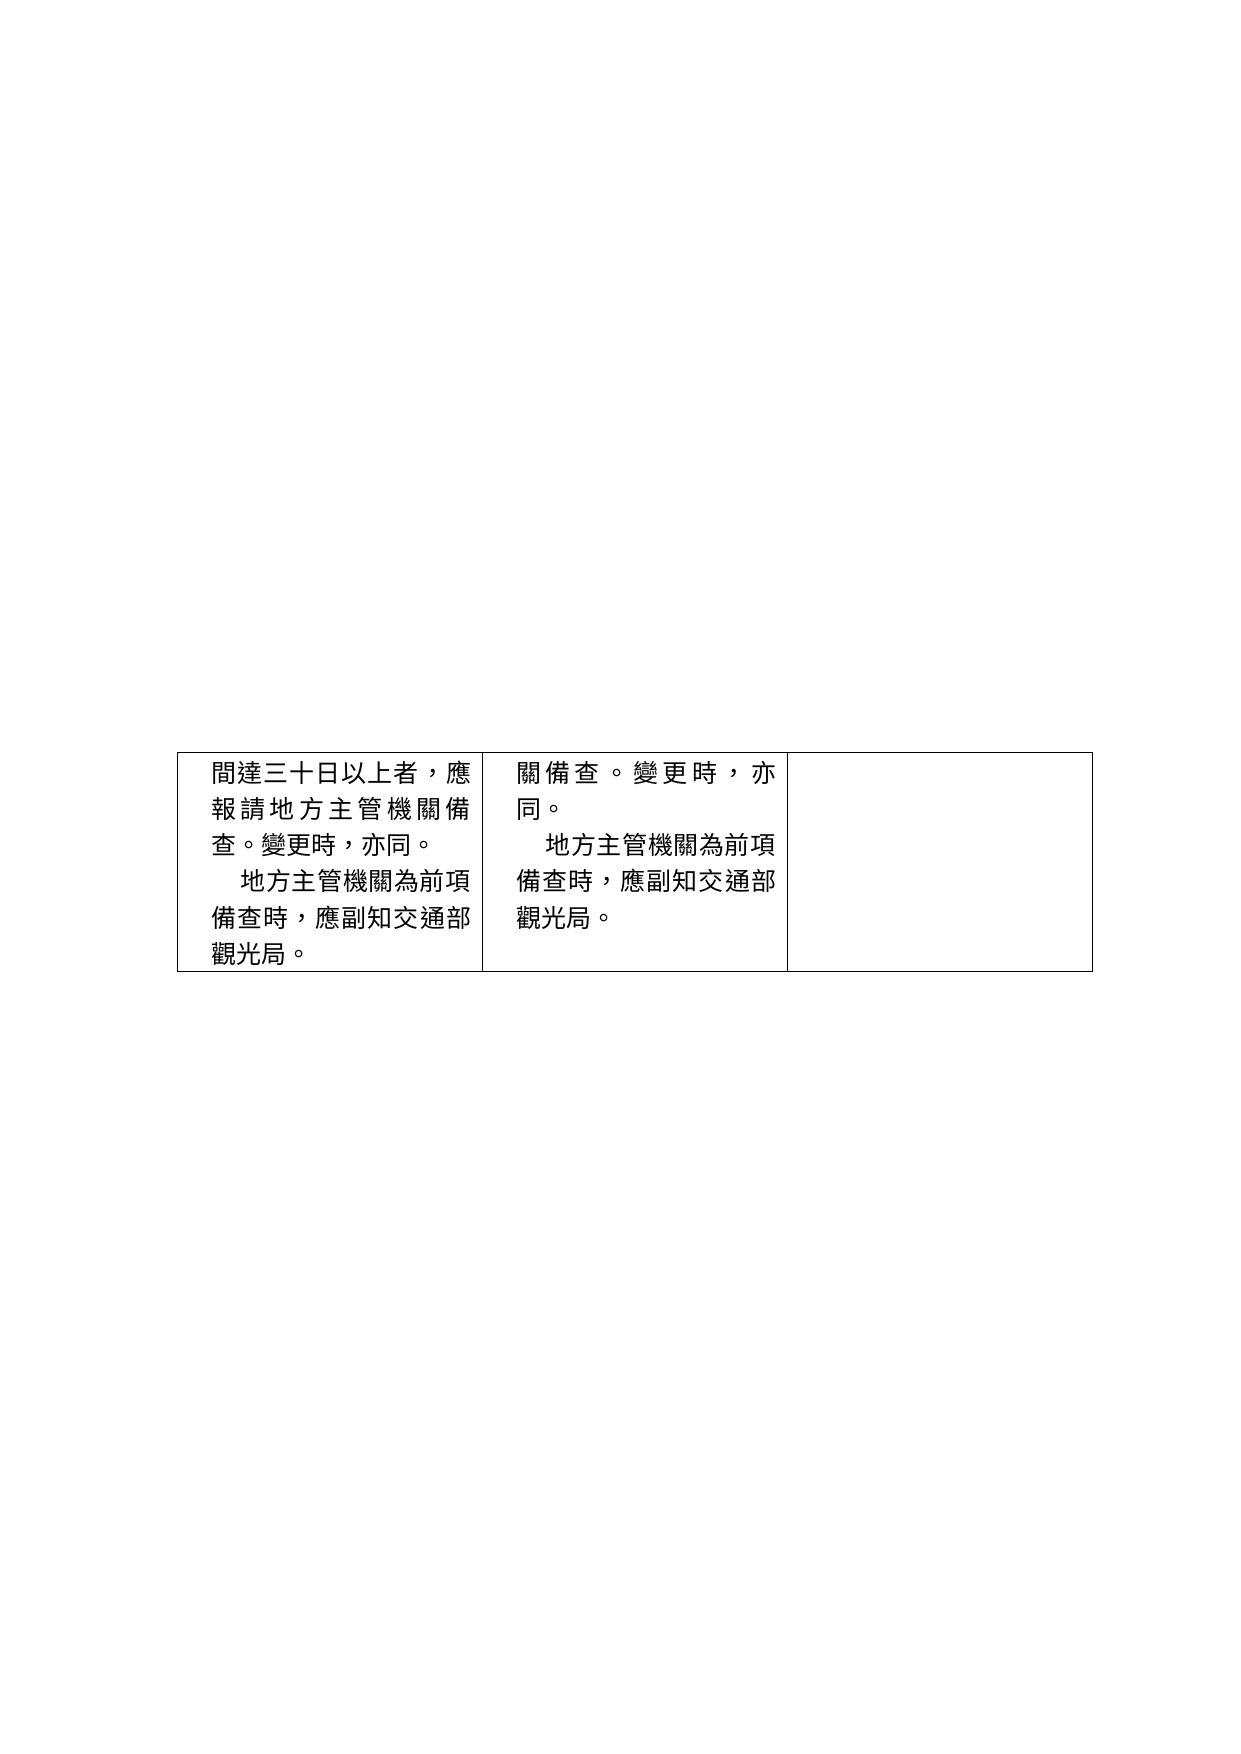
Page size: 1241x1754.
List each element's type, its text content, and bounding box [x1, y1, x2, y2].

table_cell [788, 753, 1092, 971]
table_cell 間達三十日以上者，應報請地方主管機關備查。變更時，亦同。 地方主管機關為前項備查時，應副知交通部觀光局。 [178, 753, 482, 971]
table_cell 關備查。變更時，亦同。 地方主管機關為前項備查時，應副知交通部觀光局。 [483, 753, 787, 971]
